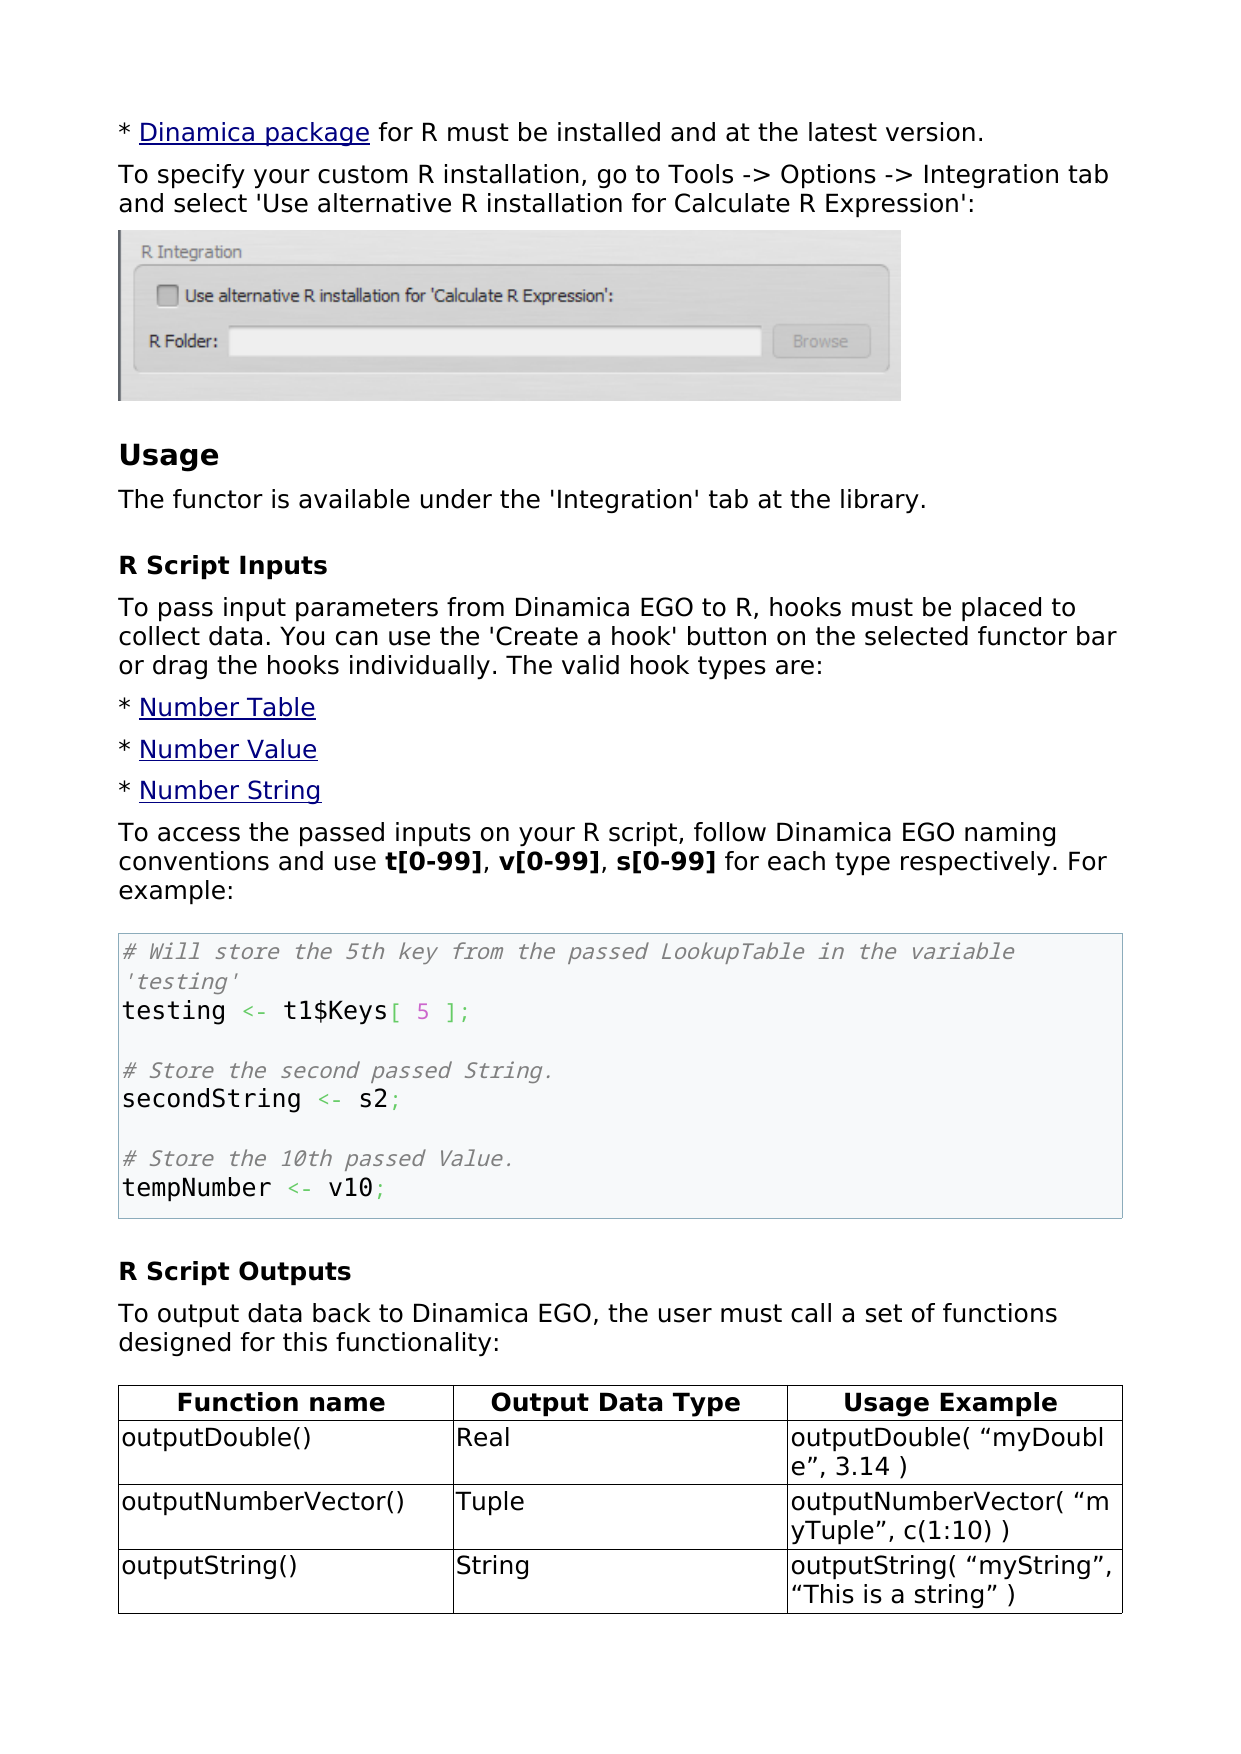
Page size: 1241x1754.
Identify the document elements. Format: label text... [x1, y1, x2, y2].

table_cell outputDouble( “myDouble”, 3.14 ) [788, 1421, 1122, 1484]
table_header Function name [119, 1386, 453, 1420]
table_cell Real [454, 1421, 787, 1484]
table_cell outputDouble() [119, 1421, 453, 1484]
subtitle R Script Inputs [118, 552, 1122, 581]
table_cell outputNumberVector( “myTuple”, c(1:10) ) [788, 1485, 1122, 1548]
text * Dinamica package for R must be installed and at the latest version. [118, 118, 1122, 147]
table_cell outputString() [119, 1550, 453, 1613]
table_cell Tuple [454, 1485, 787, 1548]
text To pass input parameters from Dinamica EGO to R, hooks must be placed to collect data. You can use the 'Create a hook' button on the selected functor bar or drag the hooks individually. The valid hook types are: [118, 593, 1122, 681]
text * Number String [118, 777, 1122, 806]
text To output data back to Dinamica EGO, the user must call a set of functions designed for this functionality: [118, 1299, 1122, 1357]
table_cell String [454, 1550, 787, 1613]
picture [118, 230, 901, 401]
text The functor is available under the 'Integration' tab at the library. [118, 485, 1122, 514]
table_cell outputNumberVector() [119, 1485, 453, 1548]
table_header Output Data Type [454, 1386, 787, 1420]
text To specify your custom R installation, go to Tools -> Options -> Integration tab and select 'Use alternative R installation for Calculate R Expression': [118, 160, 1122, 218]
subtitle Usage [118, 438, 1122, 472]
text * Number Value [118, 735, 1122, 764]
subtitle R Script Outputs [118, 1257, 1122, 1287]
text To access the passed inputs on your R script, follow Dinamica EGO naming conventions and use t[0-99], v[0-99], s[0-99] for each type respectively. For example: [118, 818, 1122, 906]
table_header # Will store the 5th key from the passed LookupTable in the variable 'testing' testing <- t1$Keys[ 5 ]; # Store the second passed String. secondString <- s2; # Store the 10th passed Value. tempNumber <- v10; [119, 934, 1122, 1218]
table_header Usage Example [788, 1386, 1122, 1420]
text * Number Table [118, 693, 1122, 722]
table_cell outputString( “myString”, “This is a string” ) [788, 1550, 1122, 1613]
